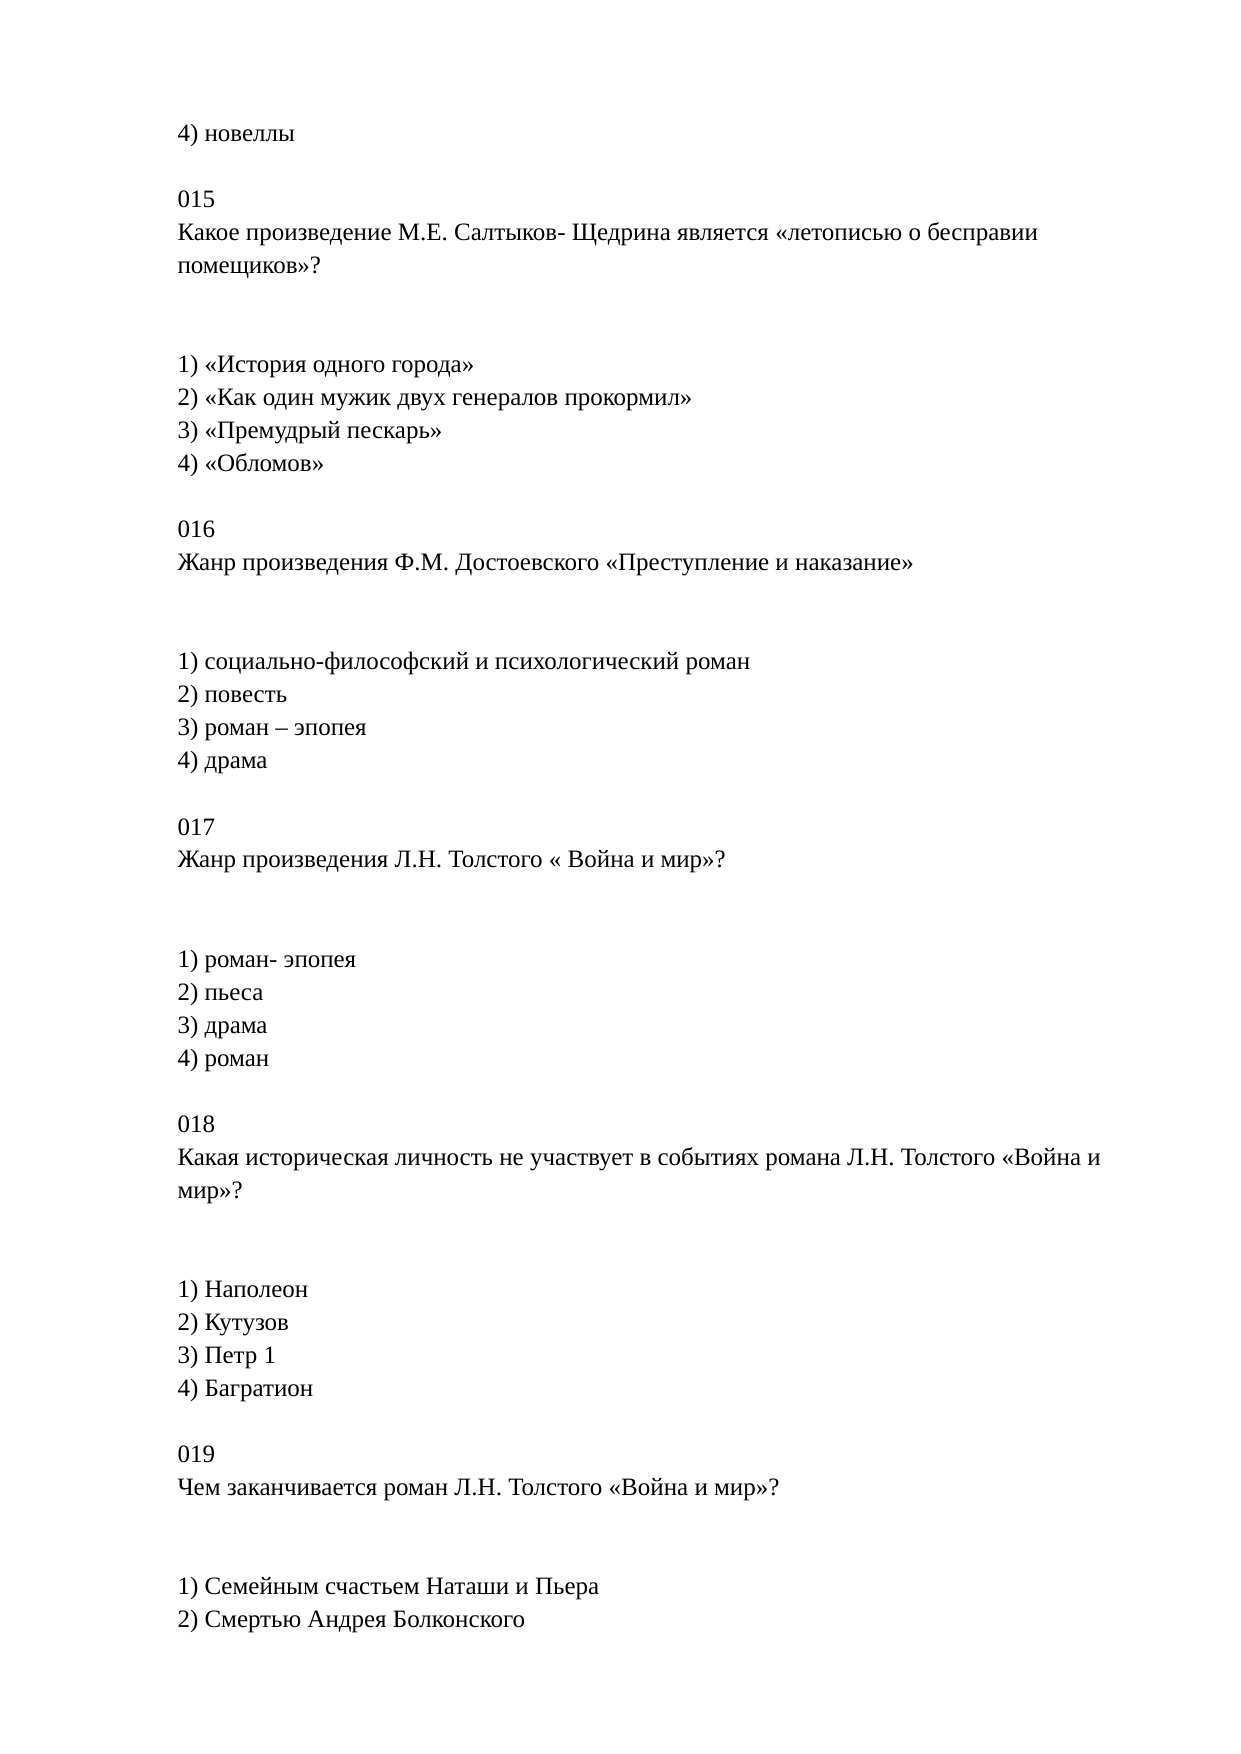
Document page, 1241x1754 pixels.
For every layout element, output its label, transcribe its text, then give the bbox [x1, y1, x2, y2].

text 3) роман – эпопея [177, 712, 1152, 741]
text 2) Кутузов [177, 1307, 1152, 1336]
text Чем заканчивается роман Л.Н. Толстого «Война и мир»? [177, 1472, 1152, 1501]
text 2) повесть [177, 679, 1152, 708]
text 4) роман [177, 1043, 1152, 1071]
text Жанр произведения Ф.М. Достоевского «Преступление и наказание» [177, 547, 1152, 576]
text 1) Семейным счастьем Наташи и Пьера [177, 1571, 1152, 1600]
text 3) драма [177, 1010, 1152, 1038]
text 1) «История одного города» [177, 349, 1152, 378]
text 4) новеллы [177, 118, 1152, 147]
text 1) социально-философский и психологический роман [177, 646, 1152, 675]
text 2) пьеса [177, 977, 1152, 1005]
text 1) роман- эпопея [177, 944, 1152, 972]
text Жанр произведения Л.Н. Толстого « Война и мир»? [177, 844, 1152, 873]
text 015 [177, 184, 1152, 213]
text Какое произведение М.Е. Салтыков- Щедрина является «летописью о бесправии помещиков»? [177, 217, 1152, 279]
text 3) Петр 1 [177, 1340, 1152, 1369]
text 1) Наполеон [177, 1274, 1152, 1303]
text 016 [177, 514, 1152, 543]
text 018 [177, 1109, 1152, 1137]
text 4) «Обломов» [177, 448, 1152, 477]
text Какая историческая личность не участвует в событиях романа Л.Н. Толстого «Война и мир»? [177, 1142, 1152, 1203]
text 4) Багратион [177, 1373, 1152, 1402]
text 017 [177, 812, 1152, 840]
text 019 [177, 1439, 1152, 1468]
text 3) «Премудрый пескарь» [177, 415, 1152, 444]
text 4) драма [177, 746, 1152, 774]
text 2) «Как один мужик двух генералов прокормил» [177, 382, 1152, 411]
text 2) Смертью Андрея Болконского [177, 1604, 1152, 1633]
